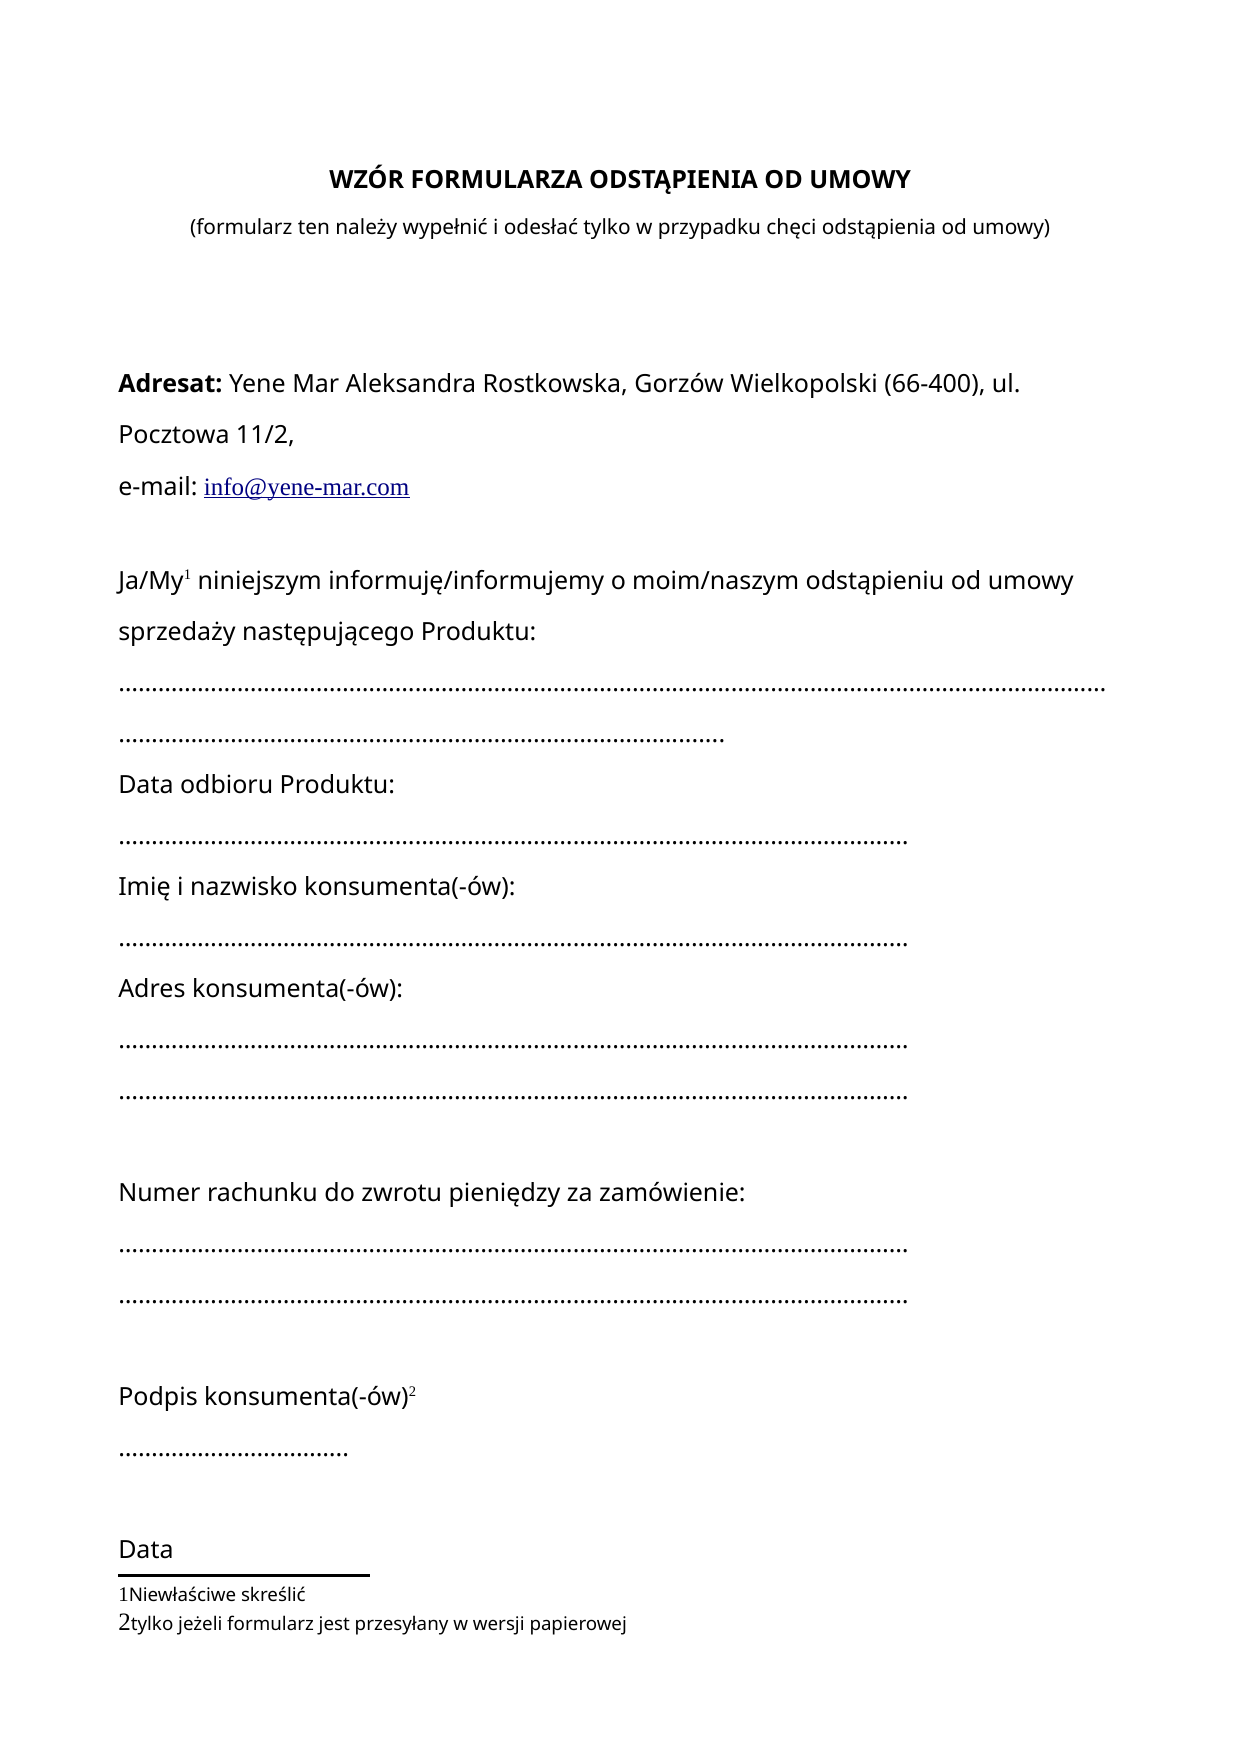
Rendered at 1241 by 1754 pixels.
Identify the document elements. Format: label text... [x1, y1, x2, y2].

text Adres konsumenta(-ów): [118, 971, 1122, 1005]
text ………………………………………………………………………………………………………… [118, 920, 1122, 954]
text Ja/My niniejszym informuję/informujemy o moim/naszym odstąpieniu od umowy sprzedaży następującego Produktu: ………………………………………………………………………………………………………………………………………………………………………………………………………………........ [118, 562, 1122, 749]
text ………………………………………………………………………………………………………… [118, 1022, 1122, 1056]
text ………………………………………………………………………………………………………… [118, 1073, 1122, 1107]
text ………………………………………………………………………………………………………… [118, 818, 1122, 852]
text Data [118, 1532, 1122, 1566]
text Adresat: Yene Mar Aleksandra Rostkowska, Gorzów Wielkopolski (66-400), ul. Pocztowa 11/2, [118, 366, 1122, 451]
text Niewłaściwe skreślić [118, 1582, 1122, 1607]
text Podpis konsumenta(-ów) [118, 1379, 1122, 1413]
text WZÓR FORMULARZA ODSTĄPIENIA OD UMOWY [118, 161, 1122, 195]
text Data odbioru Produktu: [118, 767, 1122, 801]
text (formularz ten należy wypełnić i odesłać tylko w przypadku chęci odstąpienia od umowy) [118, 212, 1122, 241]
text e-mail: info@yene-mar.com [118, 468, 1122, 502]
text …………………………….. [118, 1430, 1122, 1464]
text ………………………………………………………………………………………………………… [118, 1226, 1122, 1260]
text Imię i nazwisko konsumenta(-ów): [118, 869, 1122, 903]
text tylko jeżeli formularz jest przesyłany w wersji papierowej [118, 1607, 1122, 1636]
text Numer rachunku do zwrotu pieniędzy za zamówienie: [118, 1175, 1122, 1209]
text ………………………………………………………………………………………………………… [118, 1277, 1122, 1311]
